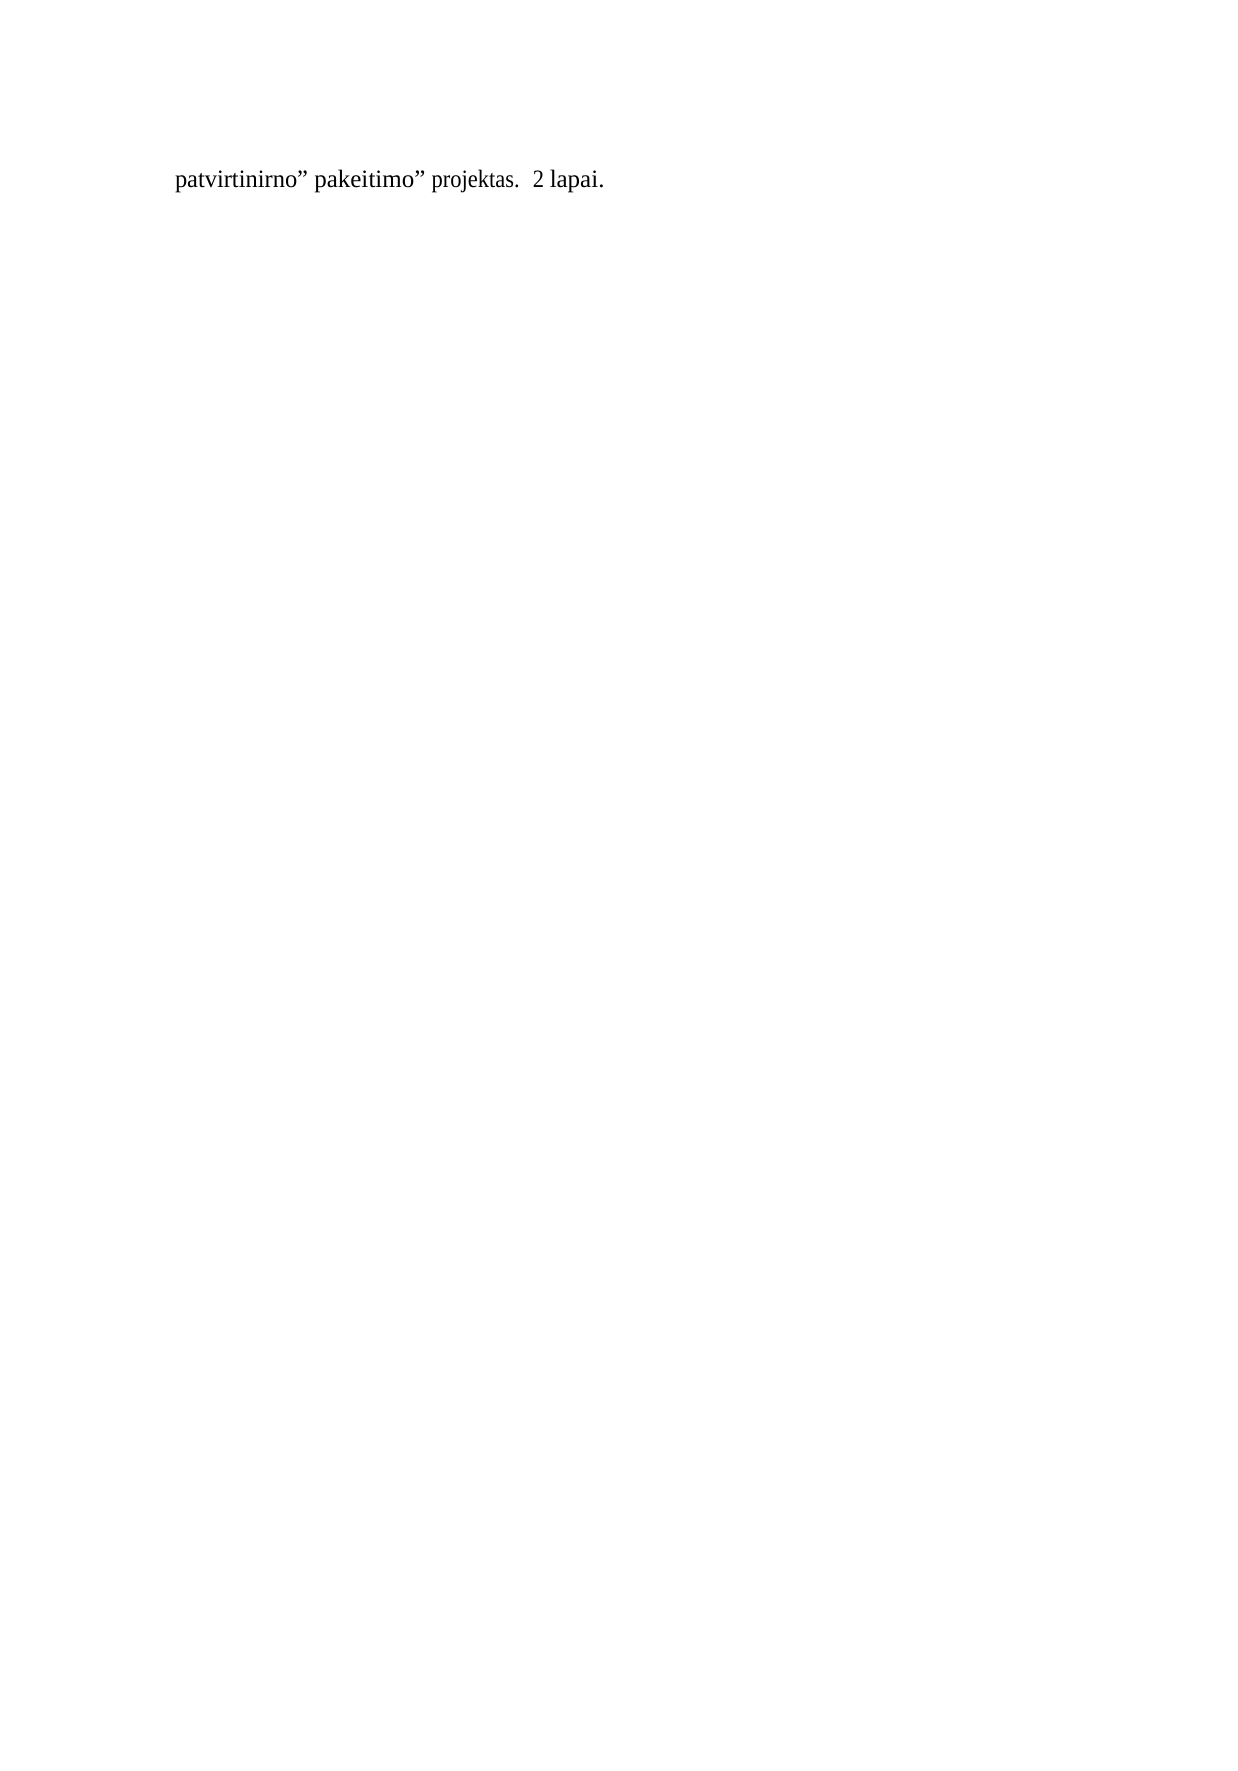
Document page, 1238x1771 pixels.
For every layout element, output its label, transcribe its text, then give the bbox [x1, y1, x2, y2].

text patvirtinirno” pakeitimo” projektas. 2 lapai. [175, 164, 1186, 193]
